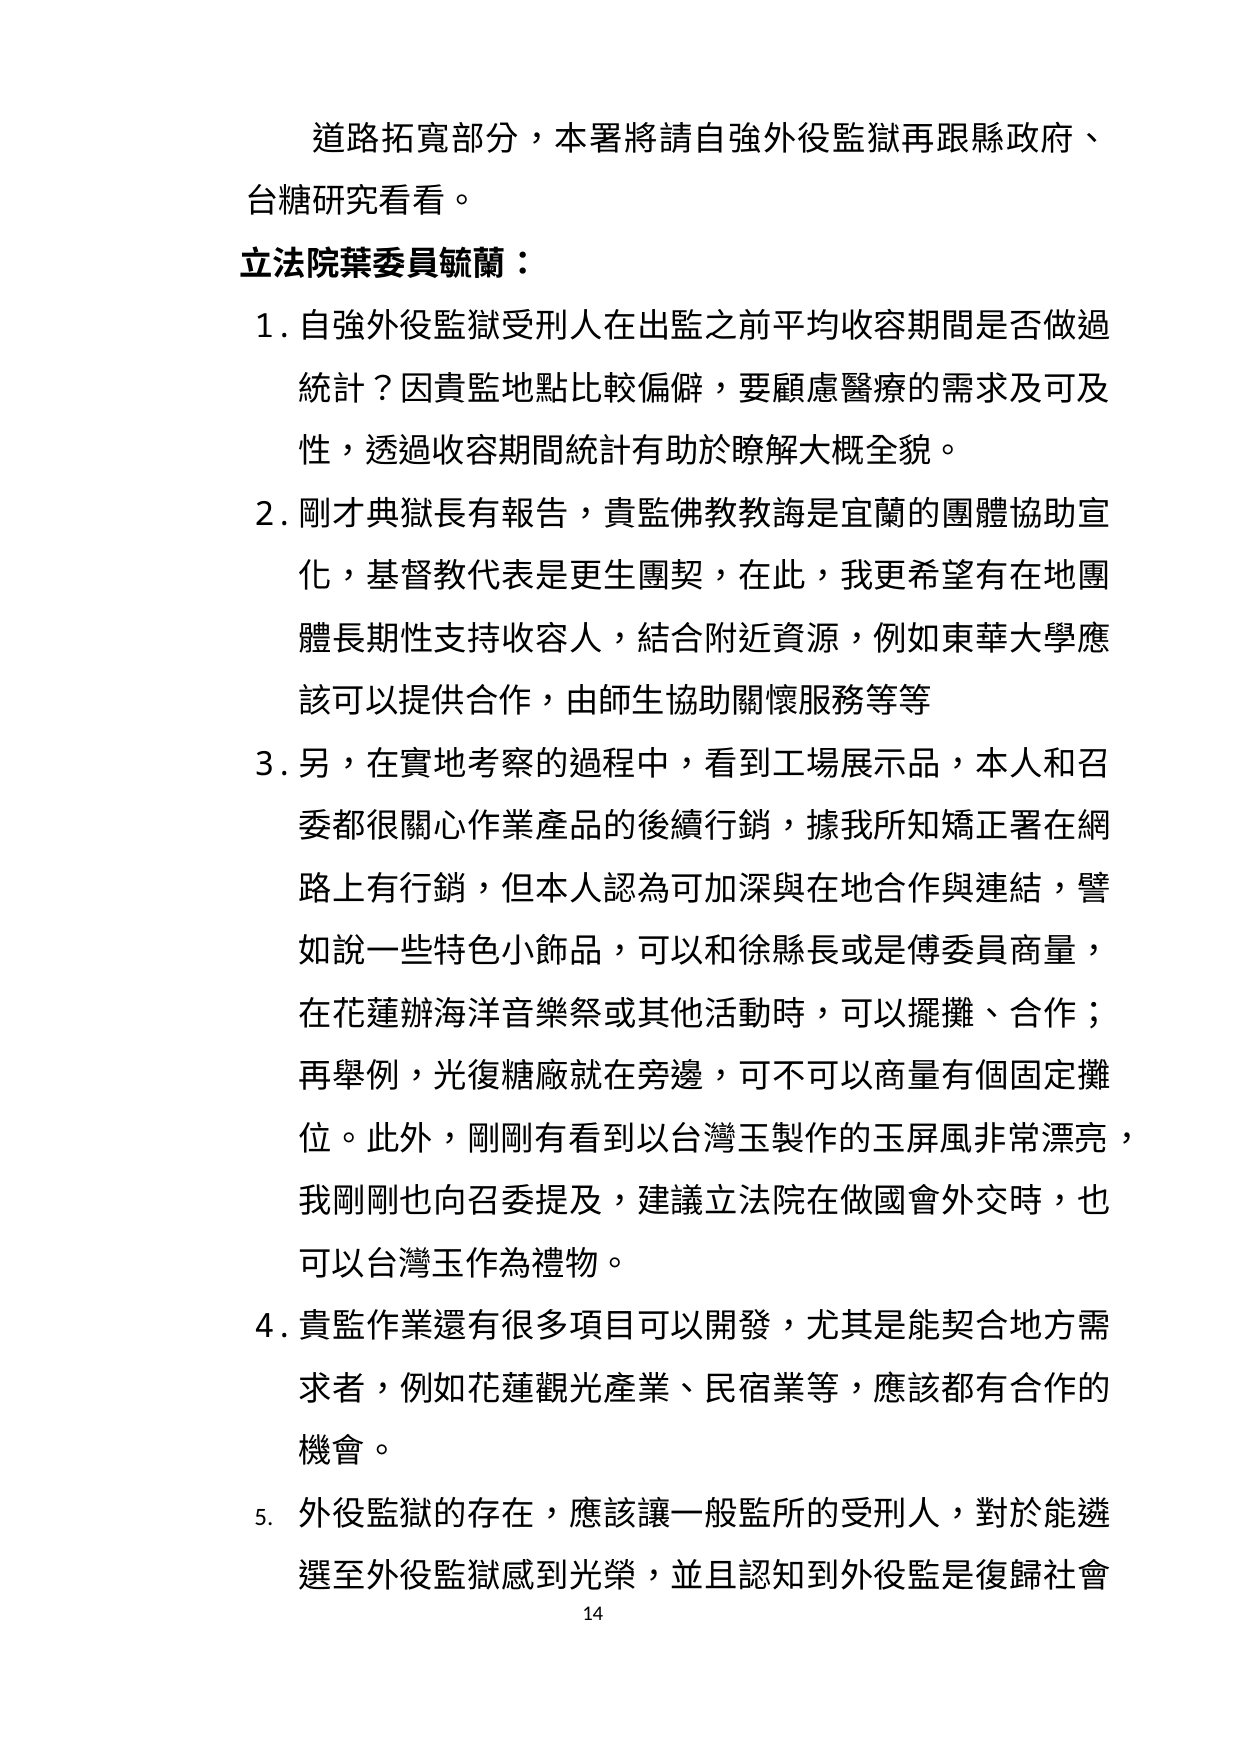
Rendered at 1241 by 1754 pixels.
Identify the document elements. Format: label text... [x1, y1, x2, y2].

list 另，在實地考察的過程中，看到工場展示品，本人和召委都很關心作業產品的後續行銷，據我所知矯正署在網路上有行銷，但本人認為可加深與在地合作與連結，譬如說一些特色小飾品，可以和徐縣長或是傅委員商量，在花蓮辦海洋音樂祭或其他活動時，可以擺攤、合作；再舉例，光復糖廠就在旁邊，可不可以商量有個固定攤位。此外，剛剛有看到以台灣玉製作的玉屏風非常漂亮，我剛剛也向召委提及，建議立法院在做國會外交時，也可以台灣玉作為禮物。 [254, 719, 1110, 1282]
list 貴監作業還有很多項目可以開發，尤其是能契合地方需求者，例如花蓮觀光產業、民宿業等，應該都有合作的機會。 [254, 1282, 1110, 1469]
list 自強外役監獄受刑人在出監之前平均收容期間是否做過統計？因貴監地點比較偏僻，要顧慮醫療的需求及可及性，透過收容期間統計有助於瞭解大概全貌。 [254, 282, 1110, 469]
list 剛才典獄長有報告，貴監佛教教誨是宜蘭的團體協助宣化，基督教代表是更生團契，在此，我更希望有在地團體長期性支持收容人，結合附近資源，例如東華大學應該可以提供合作，由師生協助關懷服務等等 [254, 469, 1110, 719]
list 外役監獄的存在，應該讓一般監所的受刑人，對於能遴選至外役監獄感到光榮，並且認知到外役監是復歸社會 [254, 1469, 1110, 1594]
text 立法院葉委員毓蘭： [165, 219, 1110, 282]
text 道路拓寬部分，本署將請自強外役監獄再跟縣政府、台糖研究看看。 [245, 94, 1110, 219]
